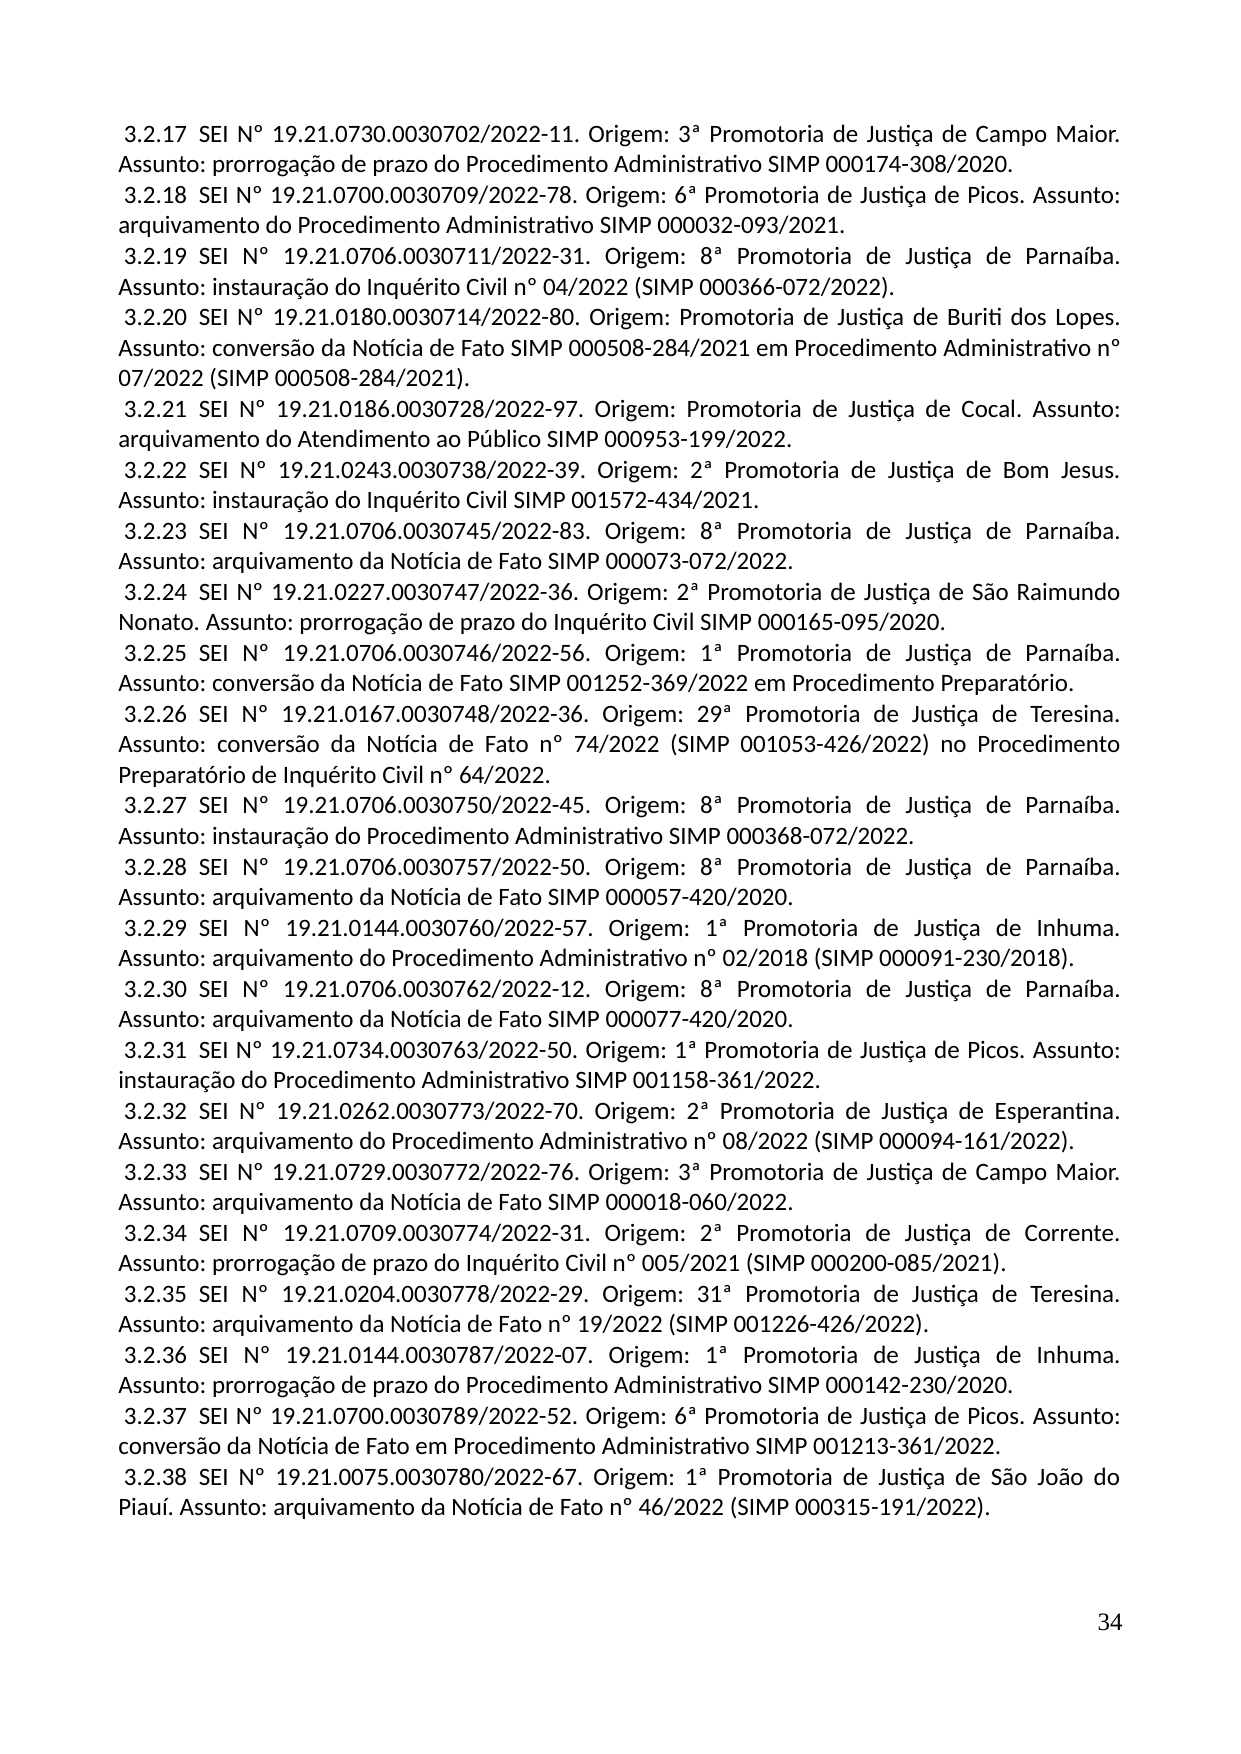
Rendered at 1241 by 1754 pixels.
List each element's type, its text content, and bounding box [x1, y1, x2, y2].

list SEI Nº 19.21.0700.0030709/2022-78. Origem: 6ª Promotoria de Justiça de Picos. Assunto: arquivamento do Procedimento Administrativo SIMP 000032-093/2021. [118, 179, 1122, 240]
list SEI Nº 19.21.0734.0030763/2022-50. Origem: 1ª Promotoria de Justiça de Picos. Assunto: instauração do Procedimento Administrativo SIMP 001158-361/2022. [118, 1034, 1122, 1095]
list SEI Nº 19.21.0706.0030711/2022-31. Origem: 8ª Promotoria de Justiça de Parnaíba. Assunto: instauração do Inquérito Civil nº 04/2022 (SIMP 000366-072/2022). [118, 240, 1122, 301]
list SEI Nº 19.21.0186.0030728/2022-97. Origem: Promotoria de Justiça de Cocal. Assunto: arquivamento do Atendimento ao Público SIMP 000953-199/2022. [118, 393, 1122, 454]
list SEI Nº 19.21.0706.0030757/2022-50. Origem: 8ª Promotoria de Justiça de Parnaíba. Assunto: arquivamento da Notícia de Fato SIMP 000057-420/2020. [118, 851, 1122, 912]
list SEI Nº 19.21.0144.0030760/2022-57. Origem: 1ª Promotoria de Justiça de Inhuma. Assunto: arquivamento do Procedimento Administrativo nº 02/2018 (SIMP 000091-230/2018). [118, 912, 1122, 973]
list SEI Nº 19.21.0144.0030787/2022-07. Origem: 1ª Promotoria de Justiça de Inhuma. Assunto: prorrogação de prazo do Procedimento Administrativo SIMP 000142-230/2020. [118, 1339, 1122, 1400]
list SEI Nº 19.21.0243.0030738/2022-39. Origem: 2ª Promotoria de Justiça de Bom Jesus. Assunto: instauração do Inquérito Civil SIMP 001572-434/2021. [118, 454, 1122, 515]
list SEI Nº 19.21.0262.0030773/2022-70. Origem: 2ª Promotoria de Justiça de Esperantina. Assunto: arquivamento do Procedimento Administrativo nº 08/2022 (SIMP 000094-161/2022). [118, 1095, 1122, 1156]
list SEI Nº 19.21.0729.0030772/2022-76. Origem: 3ª Promotoria de Justiça de Campo Maior. Assunto: arquivamento da Notícia de Fato SIMP 000018-060/2022. [118, 1156, 1122, 1217]
list SEI Nº 19.21.0075.0030780/2022-67. Origem: 1ª Promotoria de Justiça de São João do Piauí. Assunto: arquivamento da Notícia de Fato nº 46/2022 (SIMP 000315-191/2022). [118, 1461, 1122, 1522]
list SEI Nº 19.21.0204.0030778/2022-29. Origem: 31ª Promotoria de Justiça de Teresina. Assunto: arquivamento da Notícia de Fato nº 19/2022 (SIMP 001226-426/2022). [118, 1278, 1122, 1339]
list SEI Nº 19.21.0706.0030762/2022-12. Origem: 8ª Promotoria de Justiça de Parnaíba. Assunto: arquivamento da Notícia de Fato SIMP 000077-420/2020. [118, 973, 1122, 1034]
list SEI Nº 19.21.0700.0030789/2022-52. Origem: 6ª Promotoria de Justiça de Picos. Assunto: conversão da Notícia de Fato em Procedimento Administrativo SIMP 001213-361/2022. [118, 1400, 1122, 1461]
list SEI Nº 19.21.0706.0030746/2022-56. Origem: 1ª Promotoria de Justiça de Parnaíba. Assunto: conversão da Notícia de Fato SIMP 001252-369/2022 em Procedimento Preparatório. [118, 637, 1122, 698]
list SEI Nº 19.21.0706.0030745/2022-83. Origem: 8ª Promotoria de Justiça de Parnaíba. Assunto: arquivamento da Notícia de Fato SIMP 000073-072/2022. [118, 515, 1122, 576]
list SEI Nº 19.21.0706.0030750/2022-45. Origem: 8ª Promotoria de Justiça de Parnaíba. Assunto: instauração do Procedimento Administrativo SIMP 000368-072/2022. [118, 789, 1122, 851]
list SEI Nº 19.21.0227.0030747/2022-36. Origem: 2ª Promotoria de Justiça de São Raimundo Nonato. Assunto: prorrogação de prazo do Inquérito Civil SIMP 000165-095/2020. [118, 576, 1122, 637]
list SEI Nº 19.21.0709.0030774/2022-31. Origem: 2ª Promotoria de Justiça de Corrente. Assunto: prorrogação de prazo do Inquérito Civil nº 005/2021 (SIMP 000200-085/2021). [118, 1217, 1122, 1278]
list SEI Nº 19.21.0167.0030748/2022-36. Origem: 29ª Promotoria de Justiça de Teresina. Assunto: conversão da Notícia de Fato nº 74/2022 (SIMP 001053-426/2022) no Procedimento Preparatório de Inquérito Civil nº 64/2022. [118, 698, 1122, 789]
list SEI Nº 19.21.0180.0030714/2022-80. Origem: Promotoria de Justiça de Buriti dos Lopes. Assunto: conversão da Notícia de Fato SIMP 000508-284/2021 em Procedimento Administrativo nº 07/2022 (SIMP 000508-284/2021). [118, 301, 1122, 393]
list SEI Nº 19.21.0730.0030702/2022-11. Origem: 3ª Promotoria de Justiça de Campo Maior. Assunto: prorrogação de prazo do Procedimento Administrativo SIMP 000174-308/2020. [118, 118, 1122, 179]
